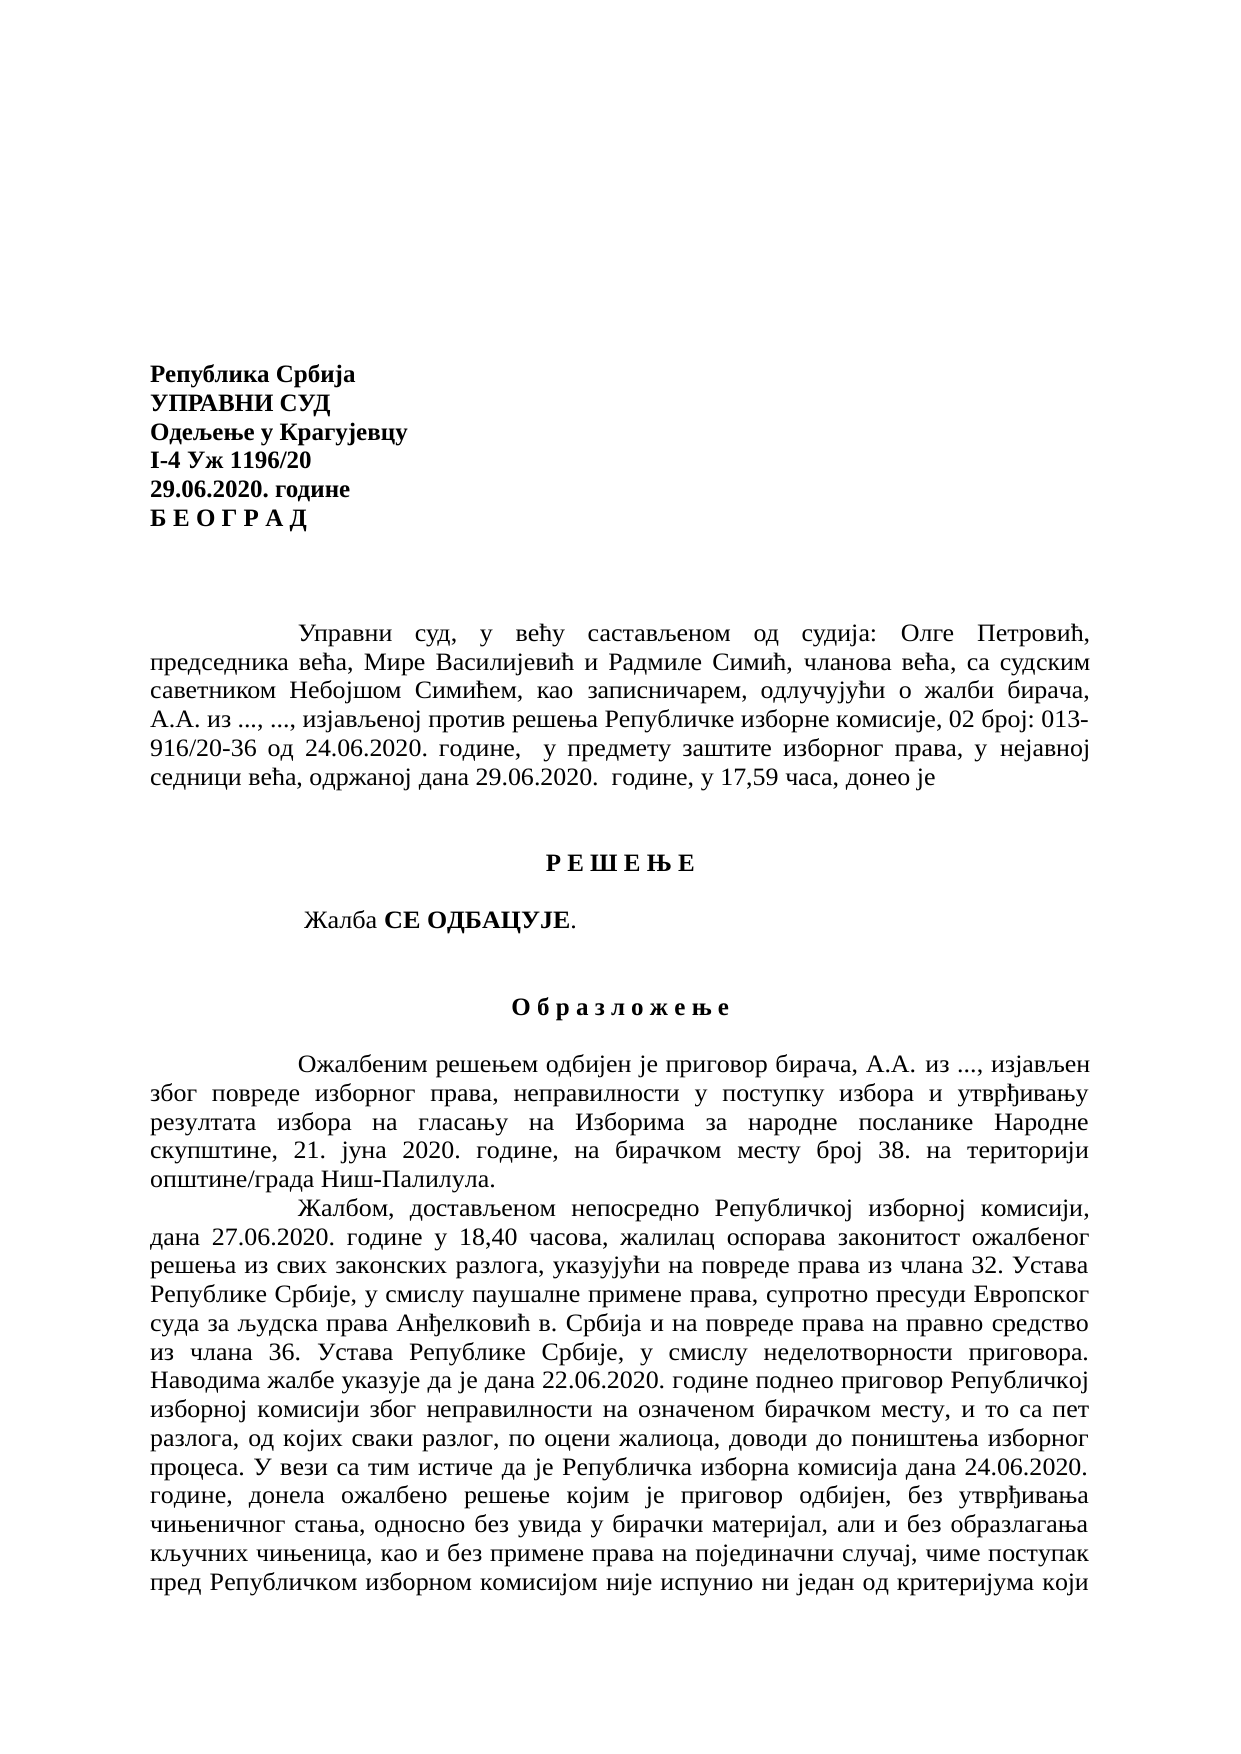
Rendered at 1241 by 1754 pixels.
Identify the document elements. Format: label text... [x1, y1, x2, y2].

text Б Е О Г Р А Д [150, 503, 1090, 532]
text 29.06.2020. године [150, 474, 1090, 503]
text Управни суд, у већу састављеном од судија: Олге Петровић, председника већа, Мире Василијевић и Радмиле Симић, чланова већа, са судским саветником Небојшом Симићем, као записничарем, одлучујући о жалби бирача, A.A. из ..., ..., изјављеној против решења Републичке изборне комисије, 02 број: 013-916/20-36 од 24.06.2020. године, у предмету заштите изборног права, у нејавној седници већа, одржаној дана 29.06.2020. године, у 17,59 часа, донео је [150, 618, 1090, 790]
text I-4 Уж 1196/20 [150, 445, 1090, 474]
text УПРАВНИ СУД [150, 388, 1090, 417]
text Ожалбеним решењем одбијен је приговор бирача, A.A. из ..., изјављен због повреде изборног права, неправилности у поступку избора и утврђивању резултата избора на гласању на Изборима за народне посланике Народне скупштине, 21. јуна 2020. године, на бирачком месту број 38. на територији општине/града Ниш-Палилула. [150, 1049, 1090, 1193]
text Одељење у Крагујевцу [150, 417, 1090, 445]
text Р Е Ш Е Њ Е [150, 848, 1090, 877]
text О б р а з л о ж е њ е [150, 992, 1090, 1020]
text Република Србија [150, 148, 1090, 388]
text Жалба СЕ ОДБАЦУЈЕ. [150, 905, 1090, 934]
text Жалбом, достављеном непосредно Републичкој изборној комисији, дана 27.06.2020. године у 18,40 часова, жалилац оспорава законитост ожалбеног решења из свих законских разлога, указујући на повреде права из члана 32. Устава Републике Србије, у смислу паушалне примене права, супротно пресуди Европског суда за људска права Анђелковић в. Србија и на повреде права на правно средство из члана 36. Устава Републике Србије, у смислу неделотворности приговора. Наводима жалбе указује да је дана 22.06.2020. године поднео приговор Републичкој изборној комисији због неправилности на означеном бирачком месту, и то са пет разлога, од којих сваки разлог, по оцени жалиоца, доводи до поништења изборног процеса. У вези са тим истиче да је Републичка изборна комисија дана 24.06.2020. године, донела ожалбено решење којим је приговор одбијен, без утврђивања чињеничног стања, односно без увида у бирачки материјал, али и без образлагања кључних чињеница, као и без примене права на појединачни случај, чиме поступак пред Републичком изборном комисијом није испунио ни један од критеријума који [150, 1193, 1090, 1595]
